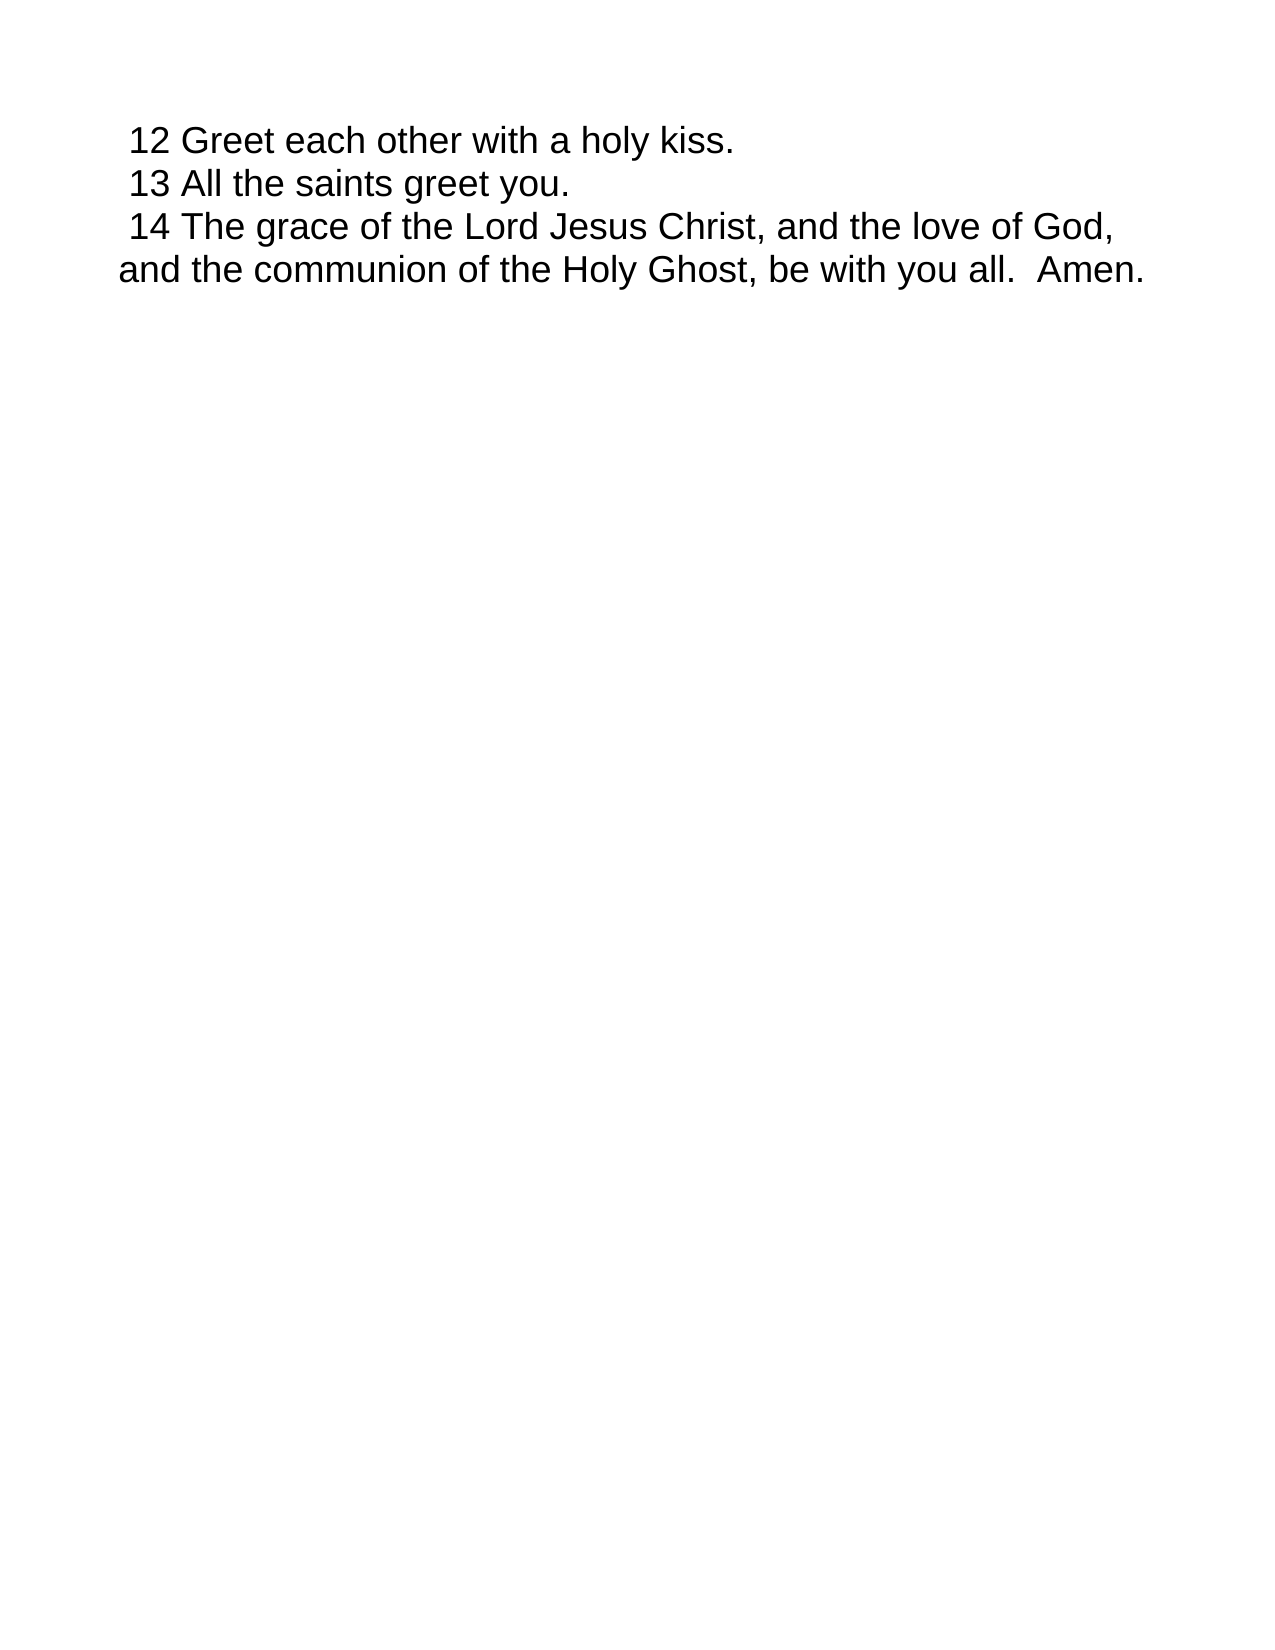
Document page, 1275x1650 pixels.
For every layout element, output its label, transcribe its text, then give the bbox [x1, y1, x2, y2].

text 13 All the saints greet you. [118, 161, 1157, 204]
text 14 The grace of the Lord Jesus Christ, and the love of God, and the communion of the Holy Ghost, be with you all. Amen. [118, 204, 1157, 291]
text 12 Greet each other with a holy kiss. [118, 118, 1157, 161]
